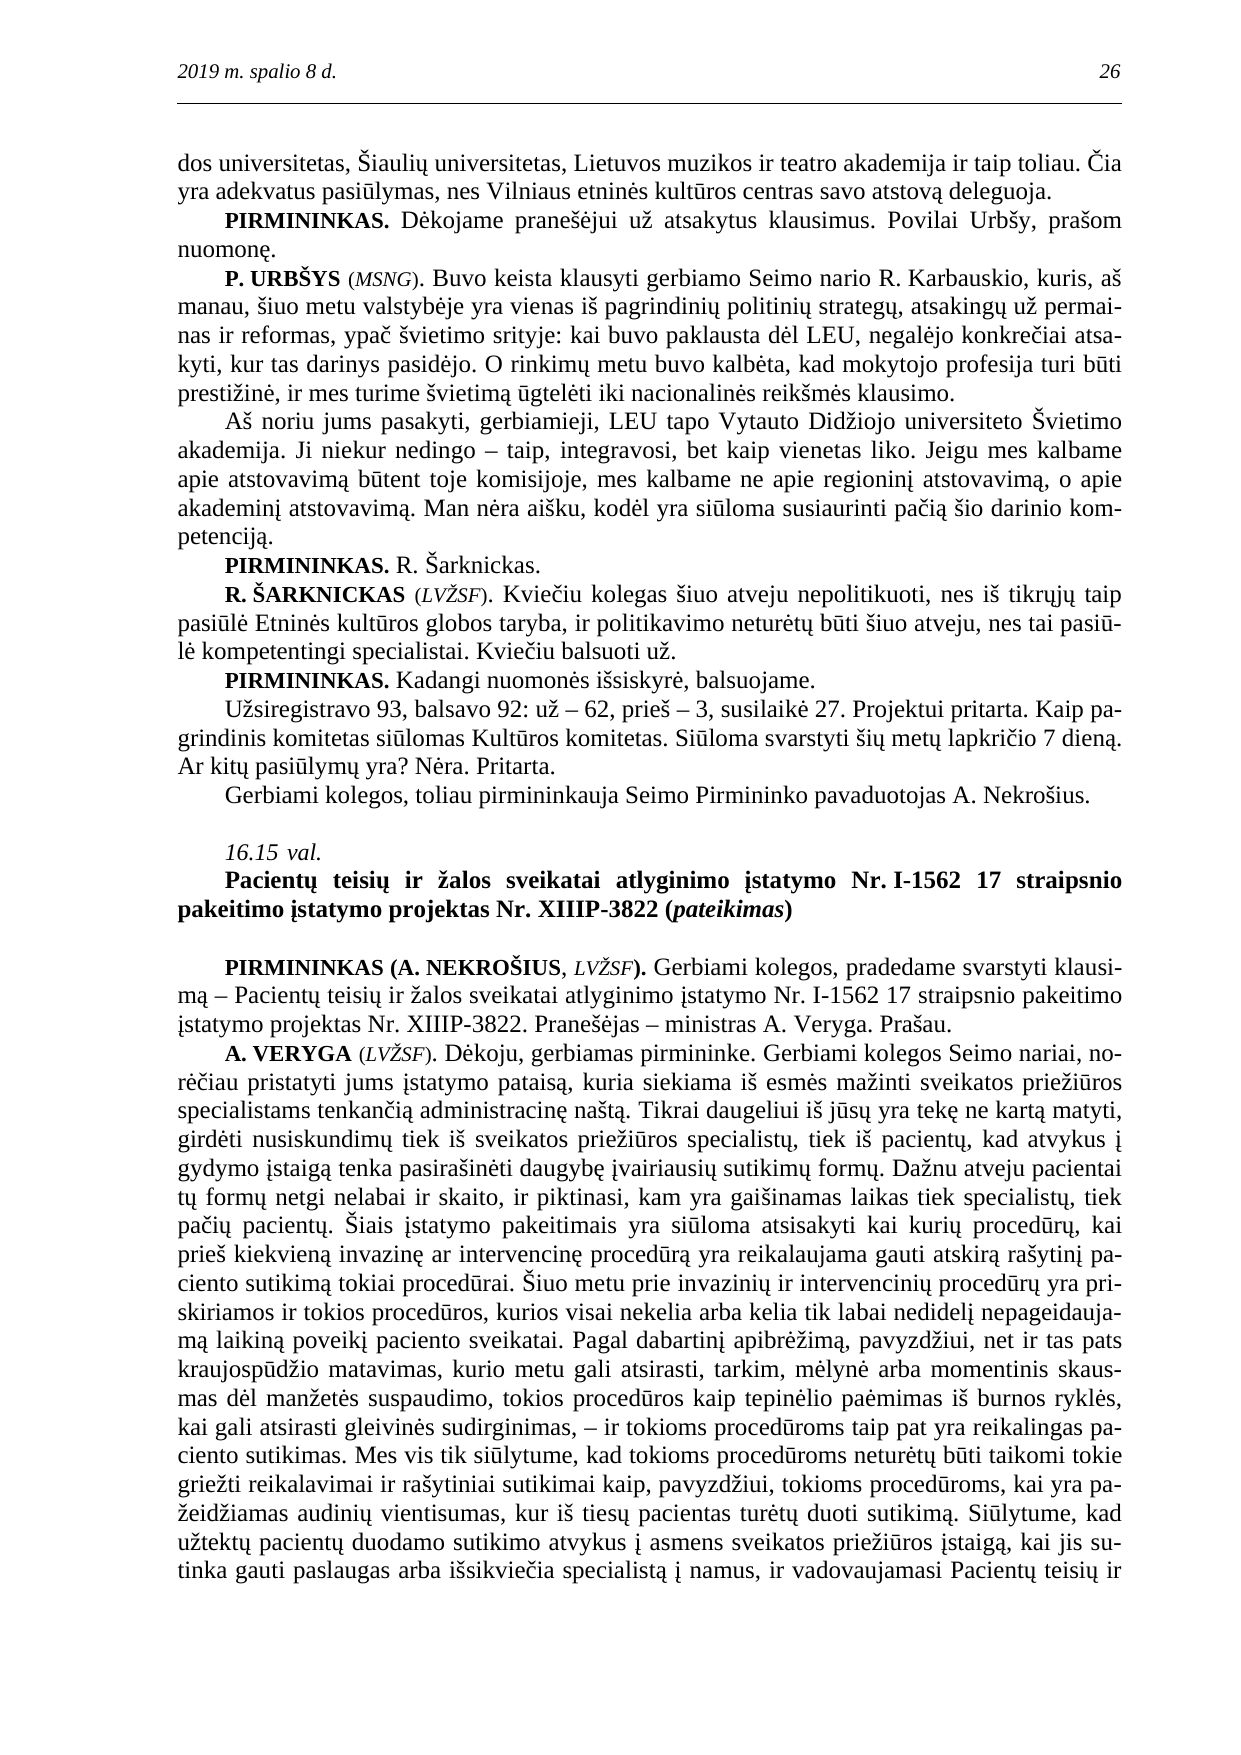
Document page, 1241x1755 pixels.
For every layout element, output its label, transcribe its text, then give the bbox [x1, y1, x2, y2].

text PIRMININKAS (A. NEKROŠIUS, LVŽSF). Ger­bia­mi ko­le­gos, pra­de­da­me svars­ty­ti klau­si­mą – Pa­cien­tų tei­sių ir ža­los svei­ka­tai at­ly­gi­ni­mo įsta­ty­mo Nr. I-1562 17 straips­nio pa­kei­ti­mo įsta­ty­mo pro­jek­tas Nr. XIIIP-3822. Pra­ne­šė­jas – mi­nist­ras A. Ve­ry­ga. Pra­šau. [177, 952, 1122, 1038]
text PIRMININKAS. Dė­ko­ja­me pra­ne­šė­jui už at­sa­ky­tus klau­si­mus. Po­vi­lai Urb­šy, pra­šom nuo­mo­nę. [177, 205, 1122, 263]
text dos uni­ver­si­te­tas, Šiau­lių uni­ver­si­te­tas, Lie­tu­vos mu­zi­kos ir te­at­ro aka­de­mi­ja ir taip to­liau. Čia yra adek­va­tus pa­siū­ly­mas, nes Vil­niaus et­ni­nės kul­tū­ros cen­tras sa­vo at­sto­vą de­le­guo­ja. [177, 148, 1122, 205]
text Už­si­re­gist­ra­vo 93, bal­sa­vo 92: už – 62, prieš – 3, su­si­lai­kė 27. Pro­jek­tui pri­tar­ta. Kaip pa­grin­di­nis ko­mi­te­tas siū­lo­mas Kul­tū­ros ko­mi­te­tas. Siū­lo­ma svars­ty­ti šių me­tų lap­kri­čio 7 die­ną. Ar ki­tų pa­siū­ly­mų yra? Nė­ra. Pri­tar­ta. [177, 694, 1122, 780]
text P. URBŠYS (MSNG). Bu­vo keis­ta klau­sy­ti ger­bia­mo Sei­mo na­rio R. Kar­baus­kio, ku­ris, aš ma­nau, šiuo me­tu vals­ty­bė­je yra vie­nas iš pa­grin­di­nių po­li­ti­nių stra­te­gų, at­sa­kin­gų už per­mai­nas ir re­for­mas, ypač švie­ti­mo sri­ty­je: kai bu­vo pa­klaus­ta dėl LEU, ne­ga­lė­jo kon­kre­čiai at­sa­ky­ti, kur tas da­ri­nys pa­si­dė­jo. O rin­ki­mų me­tu bu­vo kal­bė­ta, kad mo­ky­to­jo pro­fe­si­ja tu­ri bū­ti pres­ti­ži­nė, ir mes tu­ri­me švie­ti­mą ūg­te­lė­ti iki na­cio­na­li­nės reikš­mės klau­si­mo. [177, 263, 1122, 406]
text A. VERYGA (LVŽSF). Dė­ko­ju, ger­bia­mas pir­mi­nin­ke. Ger­bia­mi ko­le­gos Sei­mo na­riai, no­rė­čiau pri­sta­ty­ti jums įsta­ty­mo pa­tai­są, ku­ria sie­kia­ma iš es­mės ma­žin­ti svei­ka­tos prie­žiū­ros spe­cia­lis­tams ten­kan­čią ad­mi­nist­ra­ci­nę naš­tą. Tik­rai dau­ge­liui iš jū­sų yra te­kę ne kar­tą ma­ty­ti, gir­dė­ti nu­si­skun­di­mų tiek iš svei­ka­tos prie­žiū­ros spe­cia­lis­tų, tiek iš pa­cien­tų, kad at­vy­kus į gy­dy­mo įstai­gą ten­ka pa­si­ra­ši­nė­ti dau­gy­bę įvai­riau­sių su­ti­ki­mų for­mų. Daž­nu at­ve­ju pa­cien­tai tų for­mų net­gi ne­la­bai ir skai­to, ir pik­ti­na­si, kam yra gai­ši­na­mas lai­kas tiek spe­cia­lis­tų, tiek pa­čių pa­cien­tų. Šiais įsta­ty­mo pa­kei­ti­mais yra siū­lo­ma at­si­sa­ky­ti kai ku­rių pro­ce­dū­rų, kai prieš kiek­vie­ną in­va­zi­nę ar in­ter­ven­ci­nę pro­ce­dū­rą yra rei­ka­lau­ja­ma gau­ti at­ski­rą ra­šy­ti­nį pa­cien­to su­ti­ki­mą to­kiai pro­ce­dū­rai. Šiuo me­tu prie in­va­zi­nių ir in­ter­ven­ci­nių pro­ce­dū­rų yra pri­ski­ria­mos ir to­kios pro­ce­dū­ros, ku­rios vi­sai ne­ke­lia ar­ba ke­lia tik la­bai ne­di­de­lį ne­pa­gei­dau­ja­mą lai­ki­ną po­vei­kį pa­cien­to svei­ka­tai. Pa­gal da­bar­ti­nį api­brė­ži­mą, pa­vyz­džiui, net ir tas pats krau­jo­spūdžio ma­ta­vi­mas, ku­rio me­tu ga­li at­si­ras­ti, tar­kim, mė­ly­nė ar­ba mo­men­ti­nis skaus­mas dėl man­že­tės su­spau­di­mo, to­kios pro­ce­dū­ros kaip te­pi­nė­lio pa­ė­mi­mas iš bur­nos ryk­lės, kai ga­li at­si­ras­ti glei­vi­nės su­dir­gi­ni­mas, – ir to­kioms pro­ce­dū­roms taip pat yra rei­ka­lin­gas pa­cien­to su­ti­ki­mas. Mes vis tik siū­ly­tu­me, kad to­kioms pro­ce­dū­roms ne­tu­rė­tų bū­ti tai­ko­mi to­kie griež­ti rei­ka­la­vi­mai ir ra­šy­ti­niai su­ti­ki­mai kaip, pa­vyz­džiui, to­kioms pro­ce­dū­roms, kai yra pa­žei­džia­mas au­di­nių vien­ti­su­mas, kur iš tie­sų pa­cien­tas tu­rė­tų duo­ti su­ti­ki­mą. Siū­ly­tu­me, kad už­tek­tų pa­cien­tų duo­da­mo su­ti­ki­mo at­vy­kus į as­mens svei­ka­tos prie­žiū­ros įstai­gą, kai jis su­tin­ka gau­ti pa­slau­gas ar­ba iš­si­kvie­čia spe­cia­lis­tą į na­mus, ir va­do­vau­ja­ma­si Pa­cien­tų tei­sių ir [177, 1038, 1122, 1584]
text Ger­bia­mi ko­le­gos, to­liau pir­mi­nin­kau­ja Sei­mo Pir­mi­nin­ko pa­va­duo­to­jas A. Ne­kro­šius. [177, 780, 1122, 809]
text PIRMININKAS. Ka­dan­gi nuo­mo­nės iš­si­sky­rė, bal­suo­ja­me. [177, 665, 1122, 694]
text Aš no­riu jums pa­sa­ky­ti, ger­bia­mie­ji, LEU ta­po Vy­tau­to Di­džio­jo uni­ver­si­te­to Švie­ti­mo aka­de­mi­ja. Ji nie­kur ne­din­go – taip, in­teg­ra­vo­si, bet kaip vie­ne­tas li­ko. Jei­gu mes kal­ba­me apie at­sto­va­vi­mą bū­tent to­je ko­mi­si­jo­je, mes kal­ba­me ne apie re­gio­ni­nį at­sto­va­vi­mą, o apie aka­de­mi­nį at­sto­va­vi­mą. Man nė­ra aiš­ku, ko­dėl yra siū­lo­ma su­siau­rin­ti pa­čią šio da­ri­nio kom­pe­ten­ci­ją. [177, 406, 1122, 550]
text PIRMININKAS. R. Šar­knic­kas. [177, 550, 1122, 579]
text R. ŠARKNICKAS (LVŽSF). Kvie­čiu ko­le­gas šiuo at­ve­ju ne­po­li­ti­kuo­ti, nes iš tik­rų­jų taip pa­siū­lė Et­ni­nės kul­tū­ros glo­bos ta­ry­ba, ir po­li­ti­ka­vi­mo ne­tu­rė­tų bū­ti šiuo at­ve­ju, nes tai pa­siū­lė kom­pe­ten­tin­gi spe­cia­lis­tai. Kvie­čiu bal­suo­ti už. [177, 579, 1122, 665]
text 16.15 val. [224, 838, 1122, 865]
text Pa­cien­tų tei­sių ir ža­los svei­ka­tai at­ly­gi­ni­mo įsta­ty­mo Nr. I-1562 17 straips­nio pakeiti­mo įsta­ty­mo pro­jek­tas Nr. XIIIP-3822 (pa­tei­ki­mas) [177, 865, 1122, 923]
